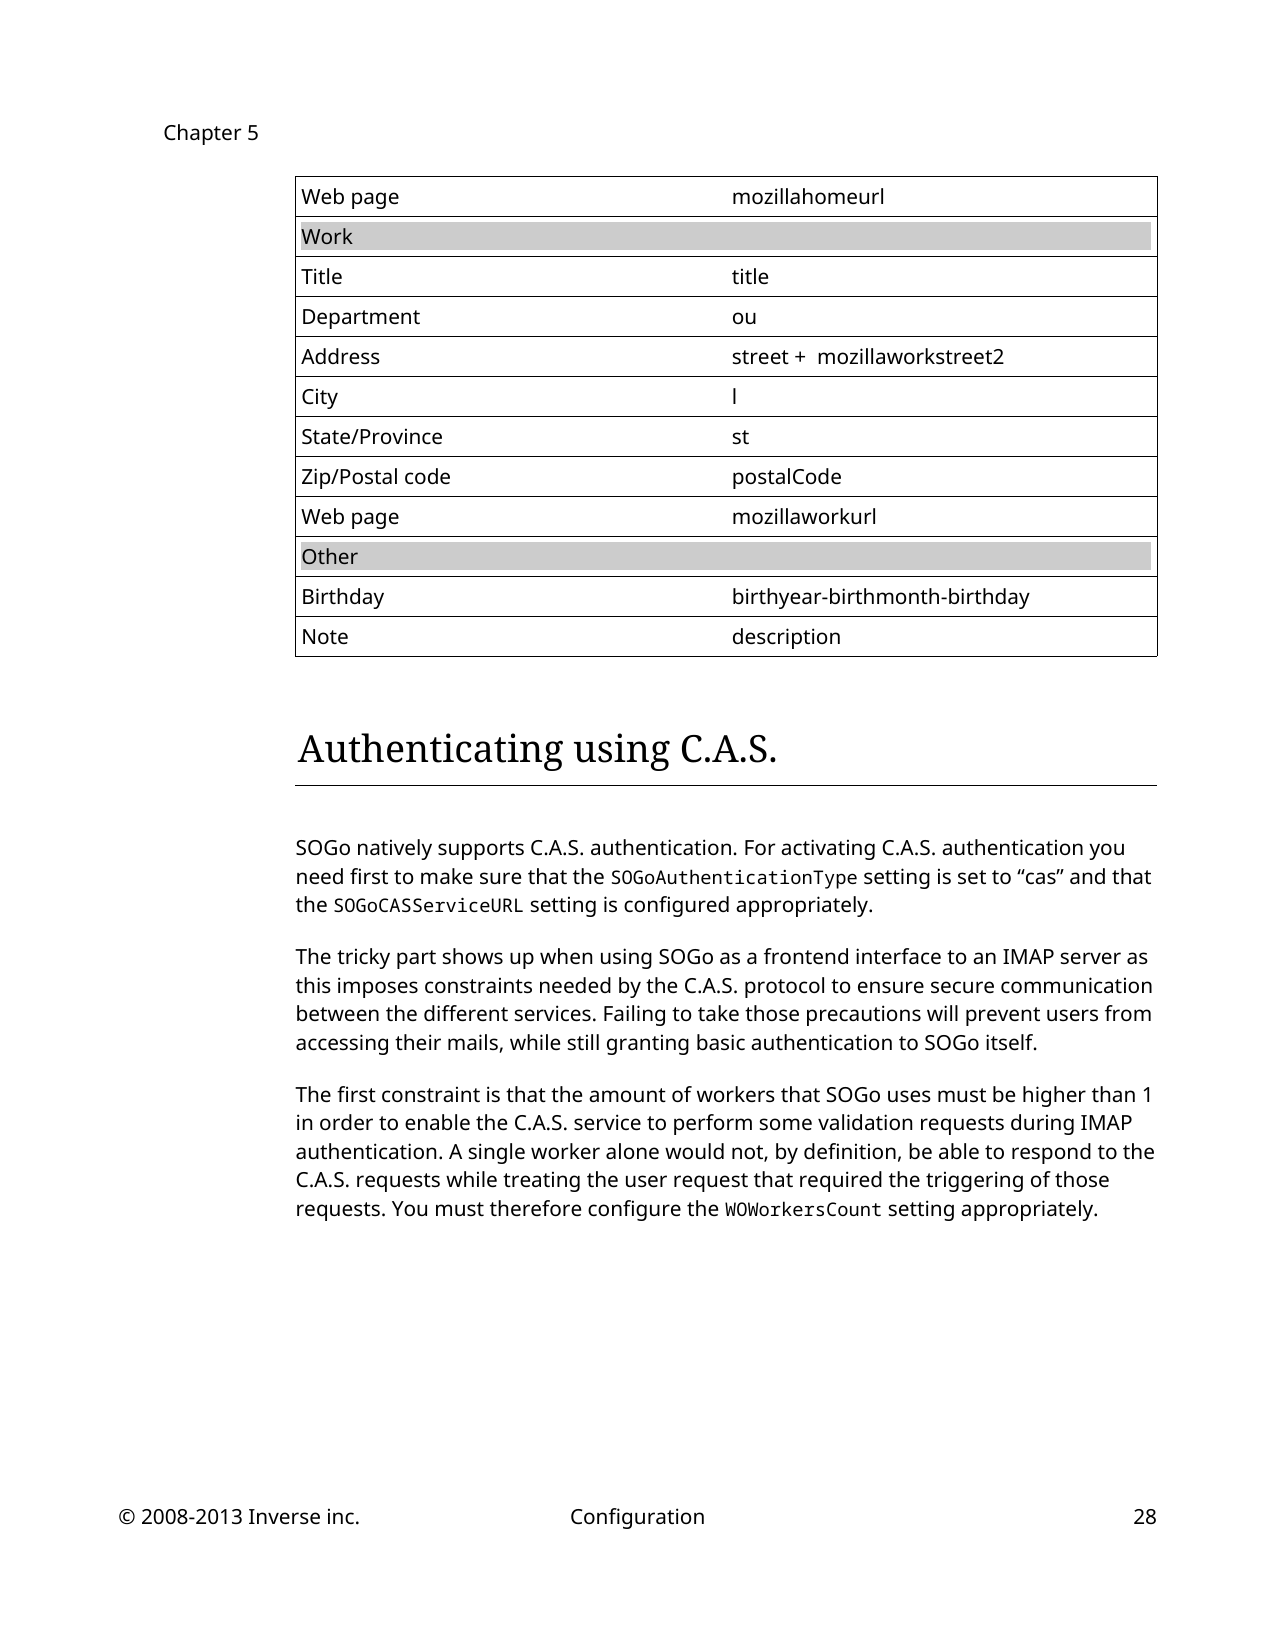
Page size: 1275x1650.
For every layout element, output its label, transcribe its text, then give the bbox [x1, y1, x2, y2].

text The first constraint is that the amount of workers that SOGo uses must be higher than 1 in order to enable the C.A.S. service to perform some validation requests during IMAP authentication. A single worker alone would not, by definition, be able to respond to the C.A.S. requests while treating the user request that required the triggering of those requests. You must therefore configure the WOWorkersCount setting appropriately. [295, 1080, 1157, 1222]
text The tricky part shows up when using SOGo as a frontend interface to an IMAP server as this imposes constraints needed by the C.A.S. protocol to ensure secure communication between the different services. Failing to take those precautions will prevent users from accessing their mails, while still granting basic authentication to SOGo itself. [295, 942, 1157, 1056]
table_cell st [726, 417, 1157, 456]
table_cell postalCode [726, 457, 1157, 496]
table_cell l [726, 377, 1157, 416]
text SOGo natively supports C.A.S. authentication. For activating C.A.S. authentication you need first to make sure that the SOGoAuthenticationType setting is set to “cas” and that the SOGoCASServiceURL setting is configured appropriately. [295, 833, 1157, 919]
table_cell Department [296, 297, 726, 336]
table_cell Work [296, 217, 1157, 256]
table_cell Birthday [296, 577, 726, 616]
table_cell Title [296, 257, 726, 296]
table_cell ou [726, 297, 1157, 336]
table_cell Zip/Postal code [296, 457, 726, 496]
table_cell description [726, 617, 1157, 656]
table_cell title [726, 257, 1157, 296]
table_cell City [296, 377, 726, 416]
table_cell Web page [296, 497, 726, 536]
table_cell birthyear-birthmonth-birthday [726, 577, 1157, 616]
table_cell street + mozillaworkstreet2 [726, 337, 1157, 376]
table_cell State/Province [296, 417, 726, 456]
table_cell mozillahomeurl [726, 177, 1157, 216]
subtitle Authenticating using C.A.S. [295, 722, 1157, 785]
table_cell Note [296, 617, 726, 656]
table_cell Address [296, 337, 726, 376]
table_cell Other [296, 537, 1157, 576]
table_cell Web page [296, 177, 726, 216]
table_cell mozillaworkurl [726, 497, 1157, 536]
